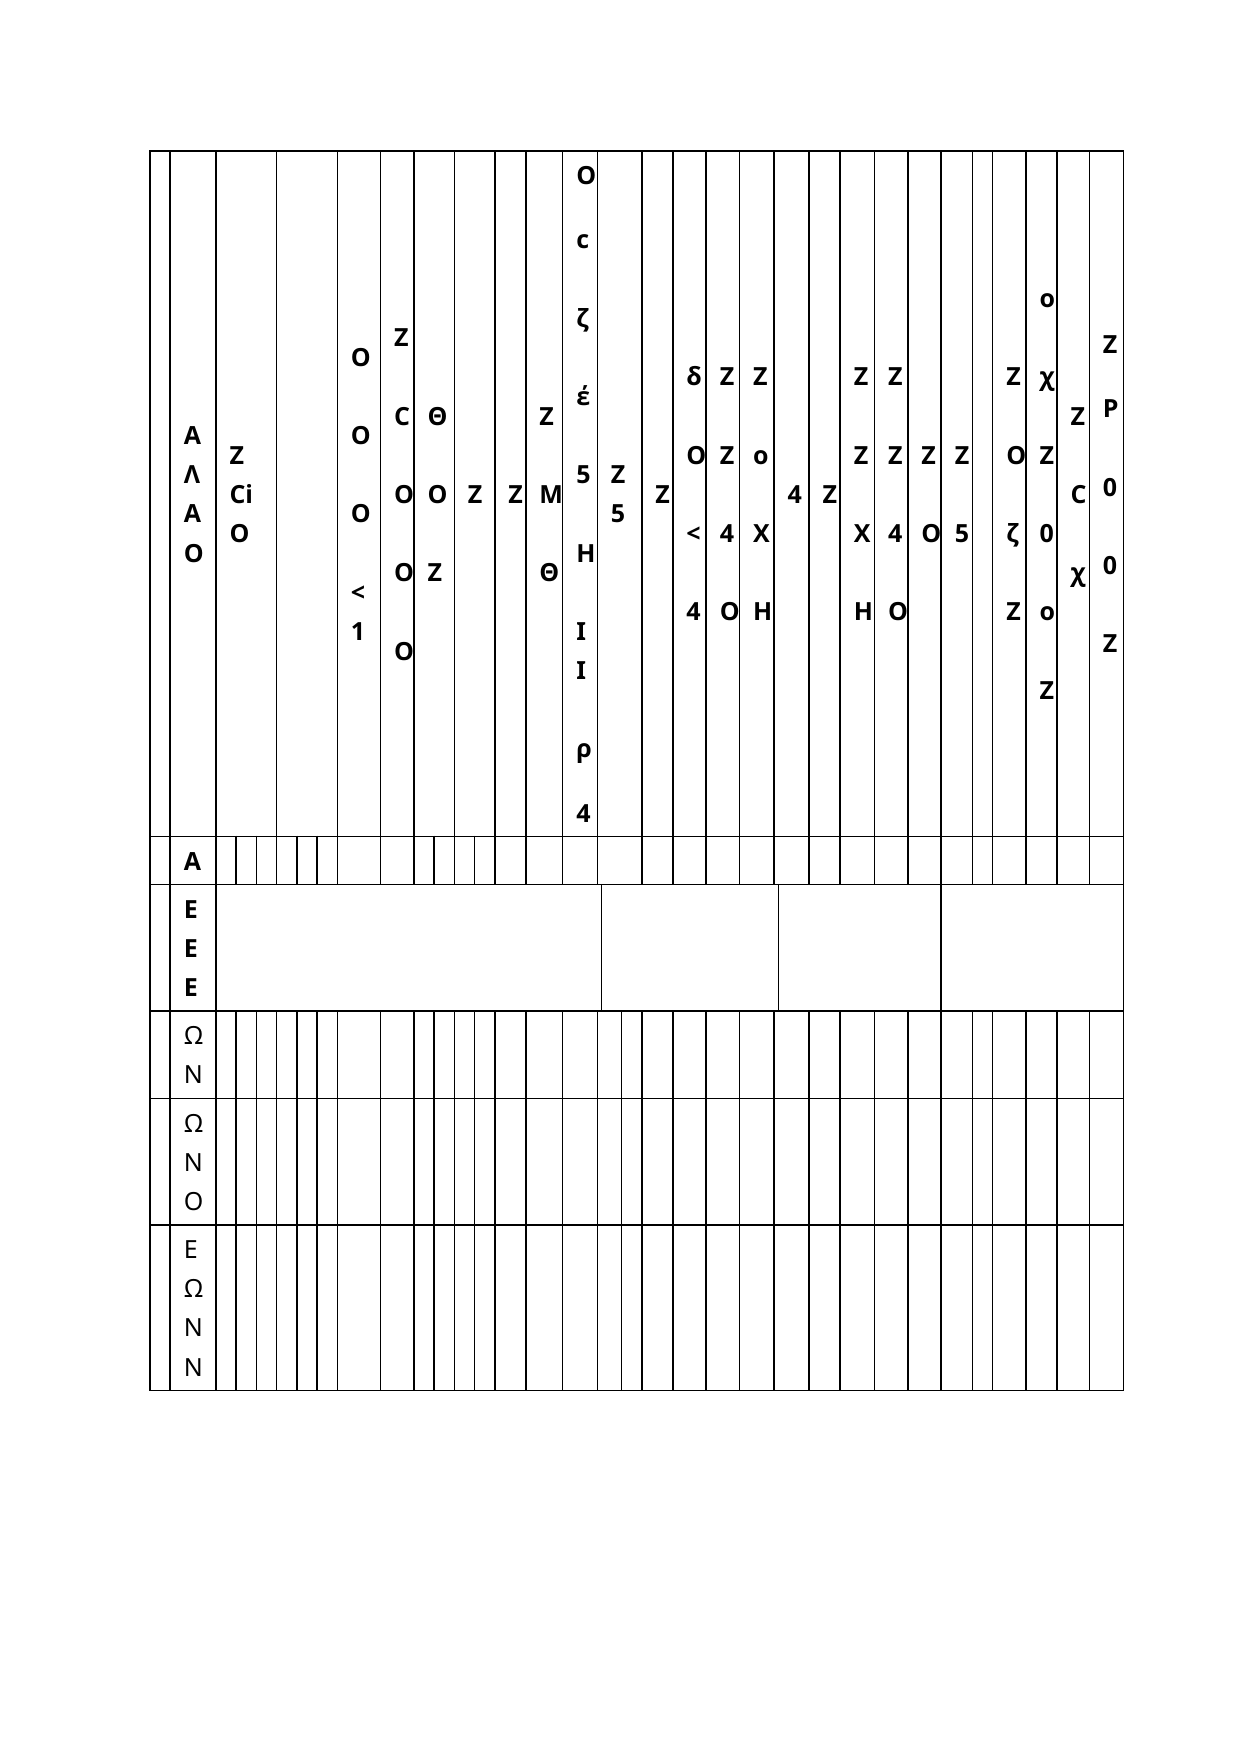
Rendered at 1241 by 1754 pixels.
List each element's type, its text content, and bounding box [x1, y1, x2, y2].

table_cell [674, 1012, 705, 1097]
table_cell [810, 1099, 839, 1224]
table_header Θ Ο Ζ [415, 152, 454, 836]
table_cell [674, 1226, 705, 1389]
table_cell [707, 1099, 739, 1224]
table_cell [318, 1099, 337, 1224]
table_cell [1058, 1012, 1089, 1097]
table_cell [496, 1226, 525, 1389]
table_header Ζ C χ [1058, 152, 1089, 836]
table_cell [643, 1226, 672, 1389]
table_cell [381, 1226, 413, 1389]
table_cell [475, 837, 494, 884]
table_cell [973, 1012, 992, 1097]
table_cell [643, 1099, 672, 1224]
table_cell [1090, 1012, 1123, 1097]
table_cell [298, 1099, 316, 1224]
table_header Ζ Μ Θ [527, 152, 562, 836]
table_cell [277, 1226, 296, 1389]
table_cell [151, 1012, 169, 1097]
table_cell [1027, 1012, 1056, 1097]
table_cell [942, 885, 1123, 1010]
table_cell [1027, 837, 1056, 884]
table_cell [217, 1099, 235, 1224]
table_header Ζ [810, 152, 839, 836]
table_cell [942, 837, 972, 884]
table_cell [942, 1012, 972, 1097]
table_cell [674, 837, 705, 884]
table_cell [435, 1226, 454, 1389]
table_cell [598, 837, 641, 884]
table_cell [151, 837, 169, 884]
table_cell [318, 1012, 337, 1097]
table_cell [496, 1099, 525, 1224]
table_cell [563, 1099, 597, 1224]
table_header Ζ 5 [942, 152, 972, 836]
table_cell [527, 837, 562, 884]
table_cell [1090, 1226, 1123, 1389]
table_cell [973, 837, 992, 884]
table_cell [475, 1099, 494, 1224]
table_cell [415, 1226, 433, 1389]
table_cell [277, 1012, 296, 1097]
table_header Ζ Ζ 4 Ο [707, 152, 739, 836]
table_cell [740, 1226, 773, 1389]
table_cell Ε ΩΝ Ν [171, 1226, 215, 1389]
table_header ο χ Ζ 0 ο Ζ [1027, 152, 1056, 836]
table_header Ζ Ζ Χ Η [841, 152, 874, 836]
table_cell [338, 1226, 380, 1389]
table_cell [909, 1012, 940, 1097]
table_cell [237, 837, 256, 884]
table_cell [674, 1099, 705, 1224]
table_cell [257, 1226, 276, 1389]
table_header Ζ Ο [909, 152, 940, 836]
table_cell [151, 885, 169, 1010]
table_cell [338, 1012, 380, 1097]
table_cell [257, 1099, 276, 1224]
table_cell [563, 837, 597, 884]
table_header Ζ [496, 152, 525, 836]
table_header Ζ C Ο Ο Ο [381, 152, 413, 836]
table_cell [1027, 1099, 1056, 1224]
table_cell [563, 1226, 597, 1389]
table_cell [775, 837, 808, 884]
table_cell [435, 837, 454, 884]
table_cell [779, 885, 940, 1010]
table_cell [381, 837, 413, 884]
table_header Ζ [643, 152, 672, 836]
table_cell [217, 1226, 235, 1389]
table_cell [381, 1099, 413, 1224]
table_header Ζ ο Χ Η [740, 152, 773, 836]
table_cell [1090, 837, 1123, 884]
table_cell [973, 1099, 992, 1224]
table_header Ζ Ζ 4 Ο [875, 152, 907, 836]
table_cell [643, 837, 672, 884]
table_cell [875, 1226, 907, 1389]
table_header [973, 152, 992, 836]
table_cell [622, 1226, 641, 1389]
table_cell [775, 1226, 808, 1389]
table_cell [435, 1012, 454, 1097]
table_cell [909, 1226, 940, 1389]
table_cell [455, 1099, 474, 1224]
table_cell [841, 1012, 874, 1097]
table_cell [151, 1226, 169, 1389]
table_cell [527, 1099, 562, 1224]
table_cell [602, 885, 778, 1010]
table_cell [415, 837, 433, 884]
table_header 4 [775, 152, 808, 836]
table_header δ Ο < 4 [674, 152, 705, 836]
table_cell [1058, 1226, 1089, 1389]
table_cell [237, 1012, 256, 1097]
table_cell [415, 1099, 433, 1224]
table_cell [707, 837, 739, 884]
table_cell [217, 885, 601, 1010]
table_cell [875, 1012, 907, 1097]
table_cell [217, 837, 235, 884]
table_cell [973, 1226, 992, 1389]
table_cell [740, 837, 773, 884]
table_header Α ΛΑ Ο [171, 152, 215, 836]
table_cell [909, 1099, 940, 1224]
table_cell [841, 1099, 874, 1224]
table_cell [475, 1012, 494, 1097]
table_cell Ε Ε Ε [171, 885, 215, 1010]
table_cell [415, 1012, 433, 1097]
table_cell [622, 1012, 641, 1097]
table_cell [875, 1099, 907, 1224]
table_cell [527, 1226, 562, 1389]
table_cell [455, 837, 474, 884]
table_cell [909, 837, 940, 884]
table_cell [942, 1099, 972, 1224]
table_cell [455, 1226, 474, 1389]
table_cell [643, 1012, 672, 1097]
table_cell [775, 1099, 808, 1224]
table_cell [841, 1226, 874, 1389]
table_cell [455, 1012, 474, 1097]
table_cell [318, 1226, 337, 1389]
table_header [277, 152, 337, 836]
table_header Ζ 5 [598, 152, 641, 836]
table_header Ο c ζ έ 5 Η II ρ 4 [563, 152, 597, 836]
table_cell [527, 1012, 562, 1097]
table_header Ο Ο Ο <1 [338, 152, 380, 836]
table_cell [841, 837, 874, 884]
table_cell [810, 1012, 839, 1097]
table_cell [993, 837, 1025, 884]
table_cell [277, 837, 296, 884]
table_cell [1027, 1226, 1056, 1389]
table_cell [237, 1099, 256, 1224]
table_cell [740, 1099, 773, 1224]
table_cell [298, 837, 316, 884]
table_cell [1058, 1099, 1089, 1224]
table_cell [993, 1226, 1025, 1389]
table_cell [496, 1012, 525, 1097]
table_cell [707, 1226, 739, 1389]
table_cell ΩΝ [171, 1012, 215, 1097]
table_cell [237, 1226, 256, 1389]
table_cell [298, 1012, 316, 1097]
table_cell [318, 837, 337, 884]
table_cell [1090, 1099, 1123, 1224]
table_cell [563, 1012, 597, 1097]
table_header Ζ Ο ζ Ζ [993, 152, 1025, 836]
table_cell [257, 837, 276, 884]
table_cell [1058, 837, 1089, 884]
table_cell [338, 1099, 380, 1224]
table_cell [875, 837, 907, 884]
table_cell [775, 1012, 808, 1097]
table_cell [435, 1099, 454, 1224]
table_header Ζ [455, 152, 494, 836]
table_cell [810, 837, 839, 884]
table_cell [217, 1012, 235, 1097]
table_cell [151, 1099, 169, 1224]
table_cell [810, 1226, 839, 1389]
table_cell [496, 837, 525, 884]
table_cell [707, 1012, 739, 1097]
table_header Ζ Ci Ο [217, 152, 276, 836]
table_cell [277, 1099, 296, 1224]
table_cell [598, 1099, 621, 1224]
table_cell [338, 837, 380, 884]
table_cell [598, 1226, 621, 1389]
table_cell [598, 1012, 621, 1097]
table_cell [622, 1099, 641, 1224]
table_header [151, 152, 169, 836]
table_cell [475, 1226, 494, 1389]
table_cell [993, 1012, 1025, 1097]
table_cell [298, 1226, 316, 1389]
table_cell [381, 1012, 413, 1097]
table_cell [257, 1012, 276, 1097]
table_cell [740, 1012, 773, 1097]
table_cell [993, 1099, 1025, 1224]
table_header Ζ Ρ 0 0 Ζ [1090, 152, 1123, 836]
table_cell [942, 1226, 972, 1389]
table_cell ΩΝ Ο [171, 1099, 215, 1224]
table_cell Α [171, 837, 215, 884]
